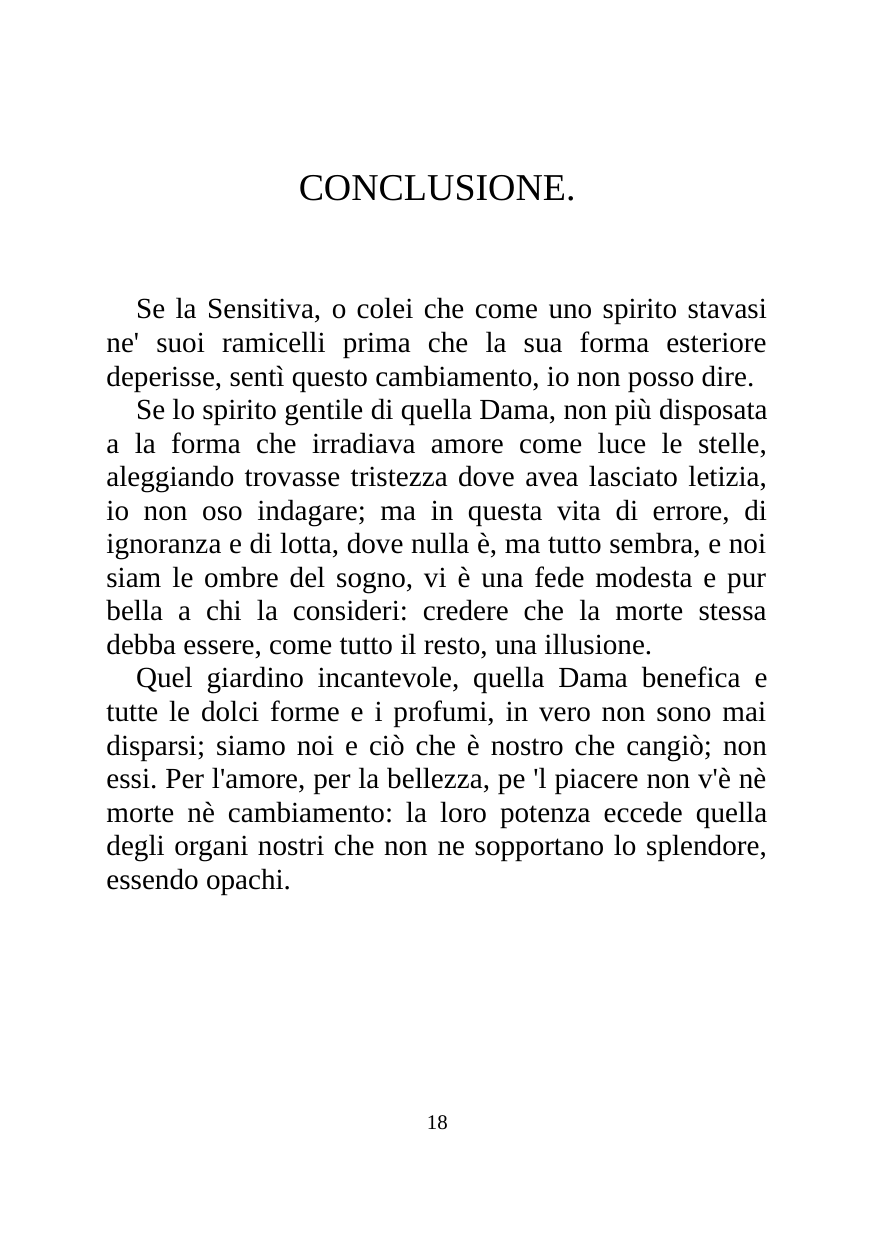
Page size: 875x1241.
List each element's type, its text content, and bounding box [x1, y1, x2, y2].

subtitle CONCLUSIONE. [106, 165, 768, 209]
text Se lo spirito gentile di quella Dama, non più disposata a la forma che irradiava amore come luce le stelle, aleggiando trovasse tristezza dove avea lasciato letizia, io non oso indagare; ma in questa vita di errore, di ignoranza e di lotta, dove nulla è, ma tutto sembra, e noi siam le ombre del sogno, vi è una fede modesta e pur bella a chi la consideri: credere che la morte stessa debba essere, come tutto il resto, una illusione. [106, 392, 768, 661]
text Se la Sensitiva, o colei che come uno spirito stavasi ne' suoi ramicelli prima che la sua forma esteriore deperisse, sentì questo cambiamento, io non posso dire. [106, 292, 768, 392]
text Quel giardino incantevole, quella Dama benefica e tutte le dolci forme e i profumi, in vero non sono mai disparsi; siamo noi e ciò che è nostro che cangiò; non essi. Per l'amore, per la bellezza, pe 'l piacere non v'è nè morte nè cambiamento: la loro potenza eccede quella degli organi nostri che non ne sopportano lo splendore, essendo opachi. [106, 661, 768, 895]
